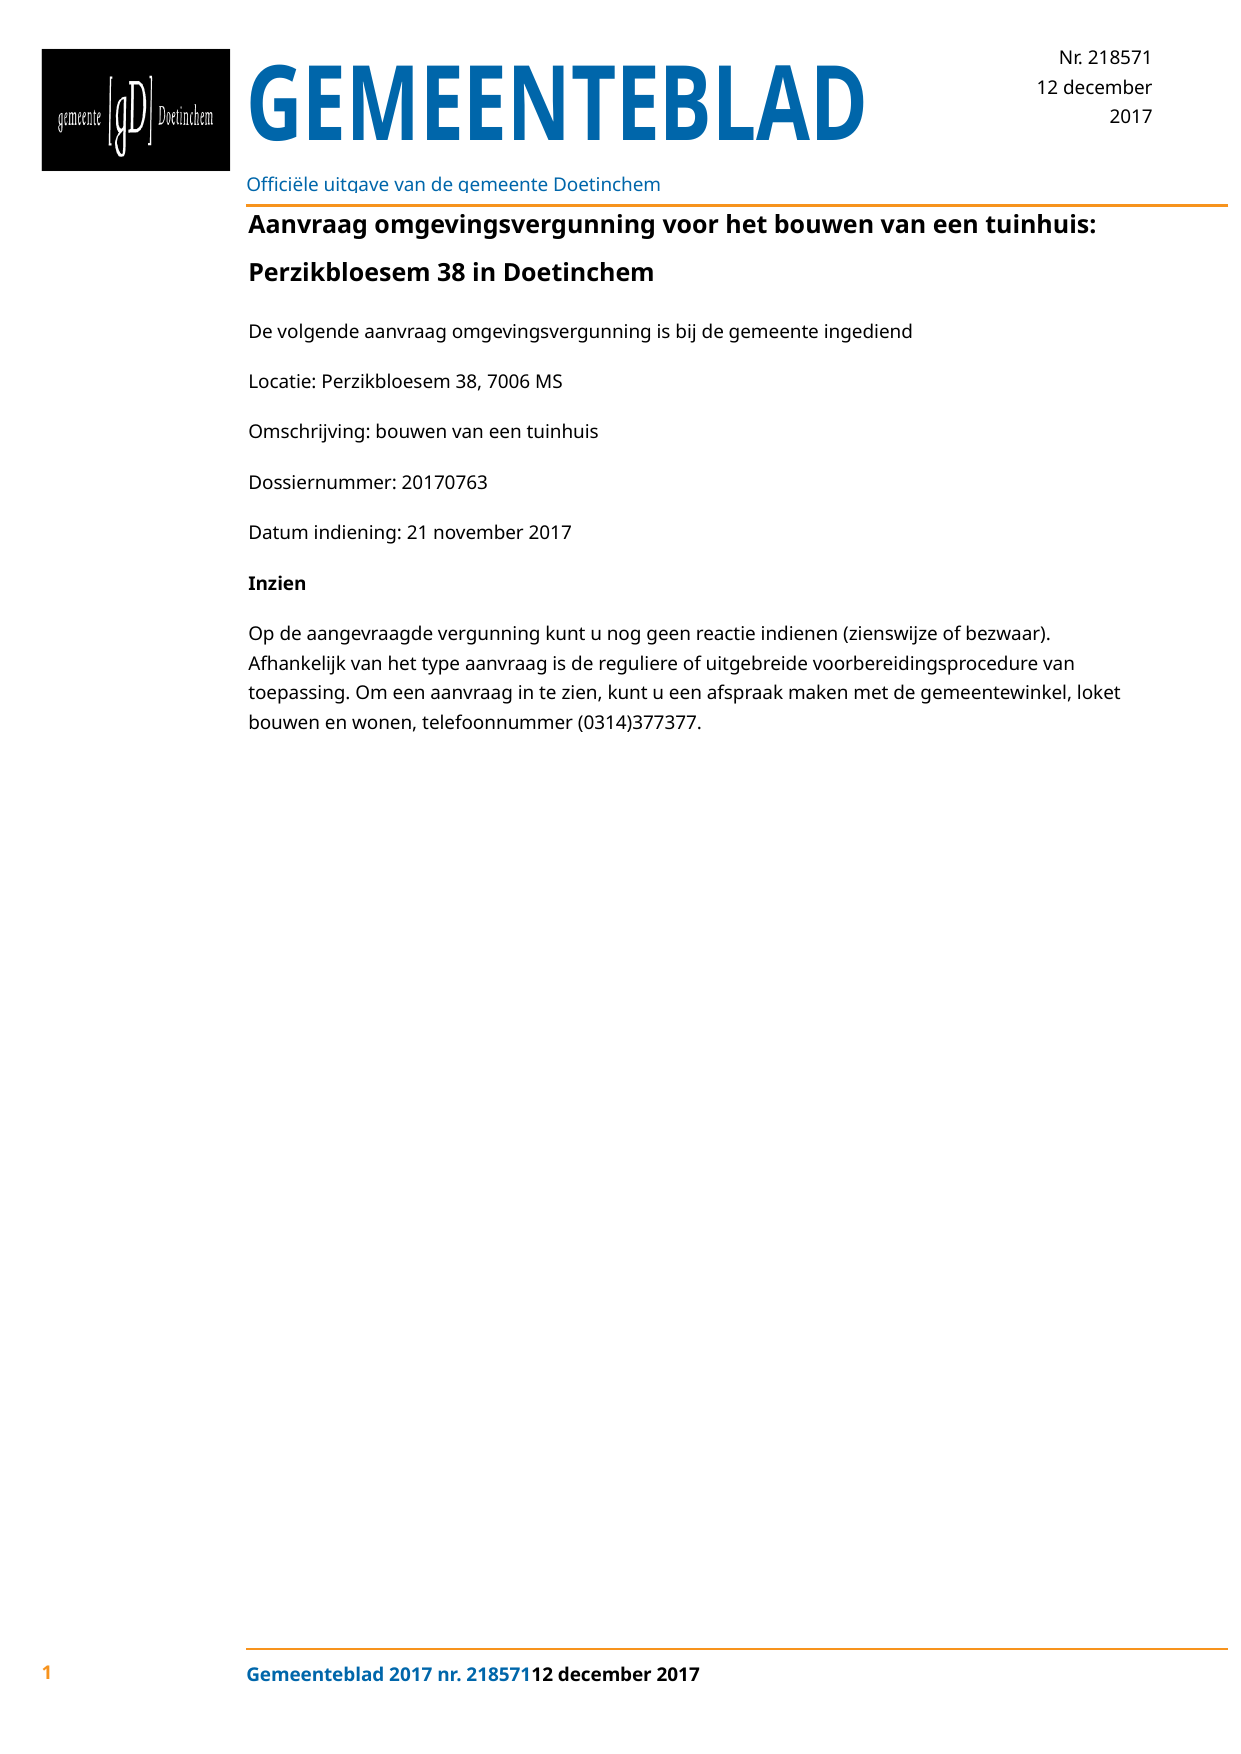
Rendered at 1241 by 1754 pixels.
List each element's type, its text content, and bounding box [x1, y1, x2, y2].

text De volgende aanvraag omgevingsvergunning is bij de gemeente ingediend [248, 318, 1152, 344]
text Inzien [248, 570, 1152, 596]
text Locatie: Perzikbloesem 38, 7006 MS [248, 368, 1152, 394]
text Aanvraag omgevingsvergunning voor het bouwen van een tuinhuis: Perzikbloesem 38 in Doetinchem [248, 207, 1152, 288]
text Dossiernummer: 20170763 [248, 469, 1152, 495]
text Datum indiening: 21 november 2017 [248, 519, 1152, 545]
text Op de aangevraagde vergunning kunt u nog geen reactie indienen (zienswijze of bezwaar). Afhankelijk van het type aanvraag is de reguliere of uitgebreide voorbereidingsprocedure van toepassing. Om een aanvraag in te zien, kunt u een afspraak maken met de gemeentewinkel, loket bouwen en wonen, telefoonnummer (0314)377377. [248, 620, 1152, 735]
text Omschrijving: bouwen van een tuinhuis [248, 419, 1152, 444]
picture [41, 47, 231, 172]
